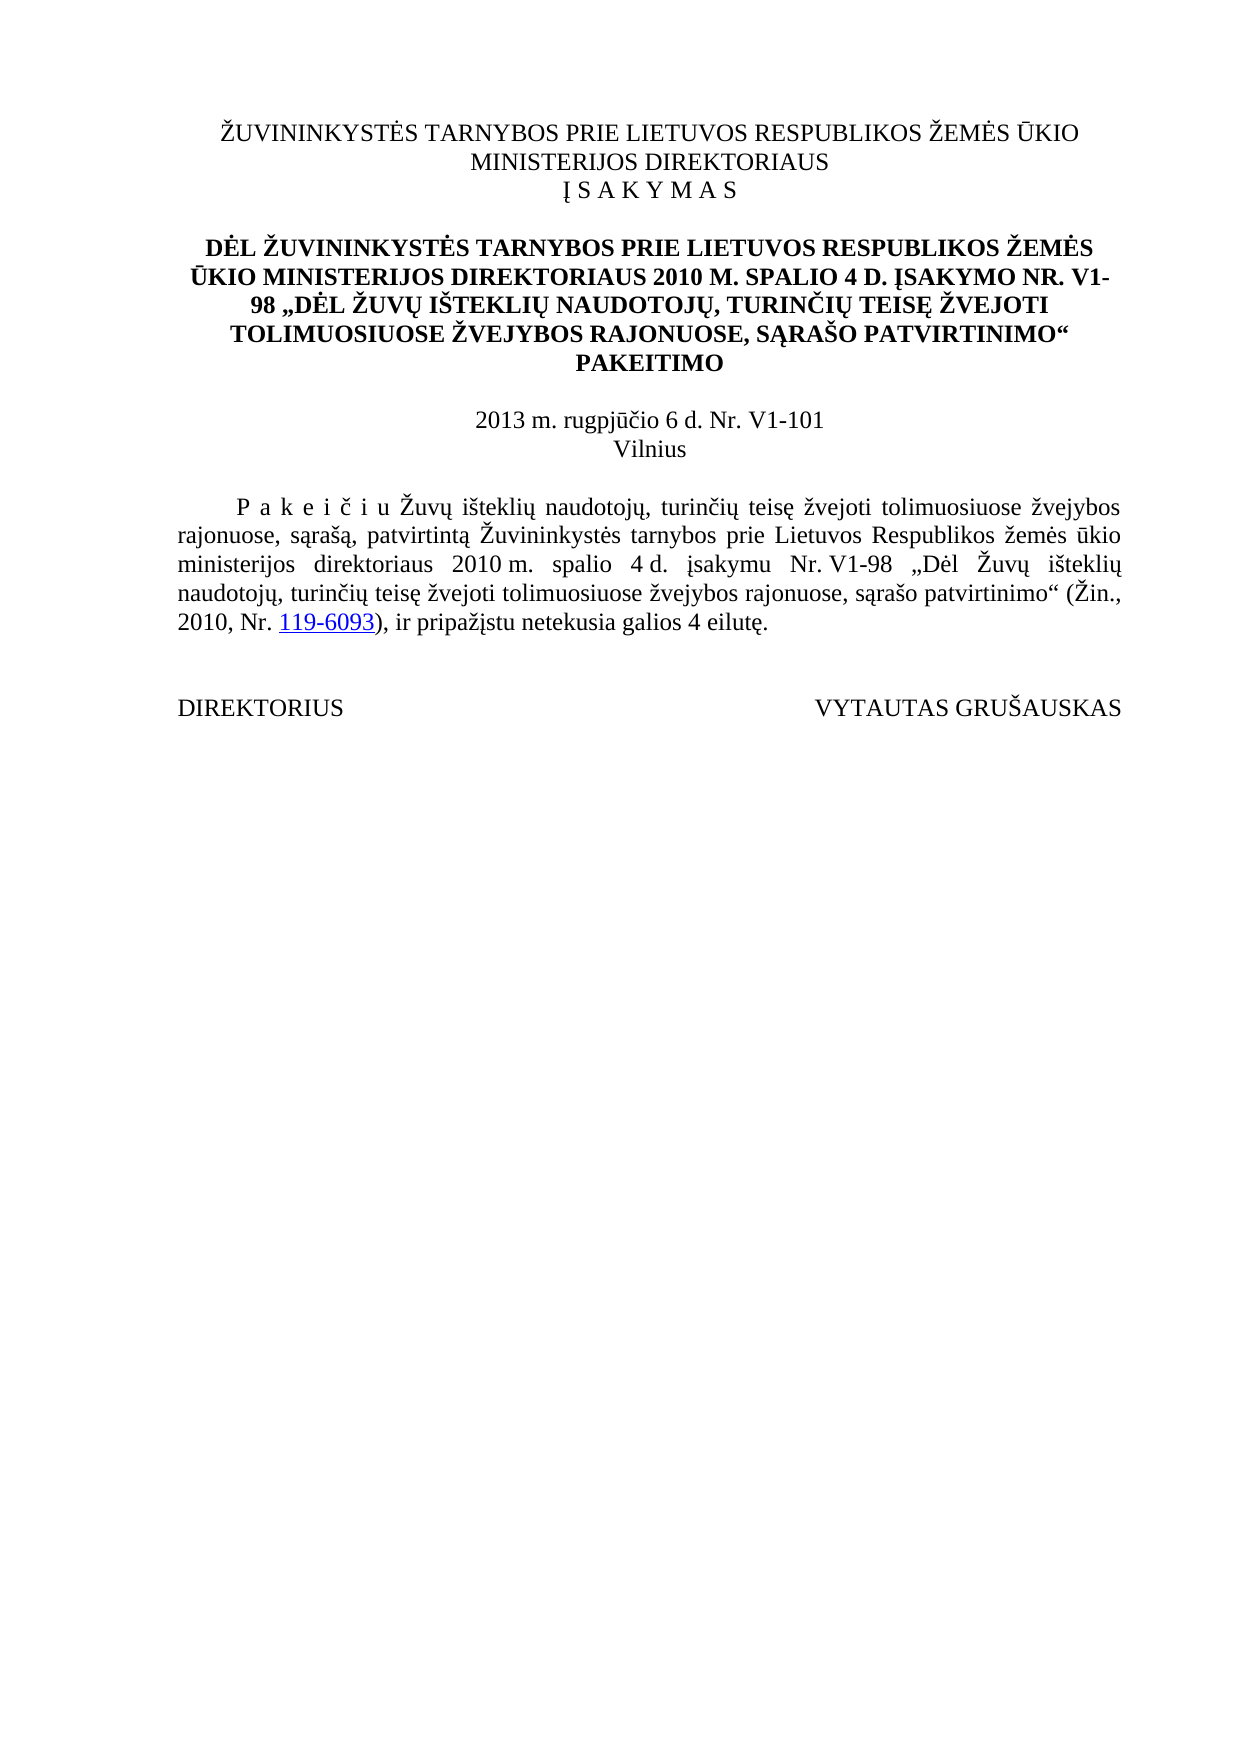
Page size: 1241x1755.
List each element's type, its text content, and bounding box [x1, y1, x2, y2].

text Vilnius [177, 434, 1122, 463]
text P a k e i č i u Žuvų išteklių naudotojų, turinčių teisę žvejoti tolimuosiuose žvejybos rajonuose, sąrašą, patvirtintą Žuvininkystės tarnybos prie Lietuvos Respublikos žemės ūkio ministerijos direktoriaus 2010 m. spalio 4 d. įsakymu Nr. V1-98 „Dėl Žuvų išteklių naudotojų, turinčių teisę žvejoti tolimuosiuose žvejybos rajonuose, sąrašo patvirtinimo“ (Žin., 2010, Nr. 119-6093), ir pripažįstu netekusia galios 4 eilutę. [177, 492, 1122, 636]
text Direktorius Vytautas Grušauskas [177, 693, 1122, 722]
text ŽUVININKYSTĖS TARNYBOS PRIE LIETUVOS RESPUBLIKOS ŽEMĖS ŪKIO MINISTERIJOS DIREKTORIAUS [177, 118, 1122, 176]
text 2013 m. rugpjūčio 6 d. Nr. V1-101 [177, 406, 1122, 434]
text Į S A K Y M A S [177, 176, 1122, 204]
text dėl žuvininkystės tarnybos prie lietuvos respublikos žemės ūkio ministerijos direktoriaus 2010 m. spalio 4 d. įsakymo Nr. v1-98 „dėl žuvų išteklių naudotojų, turinčių teisę žvejoti tolimuosiuose žvejybos rajonuose, sąrašo patvirtinimo“ pakeitimo [177, 233, 1122, 377]
